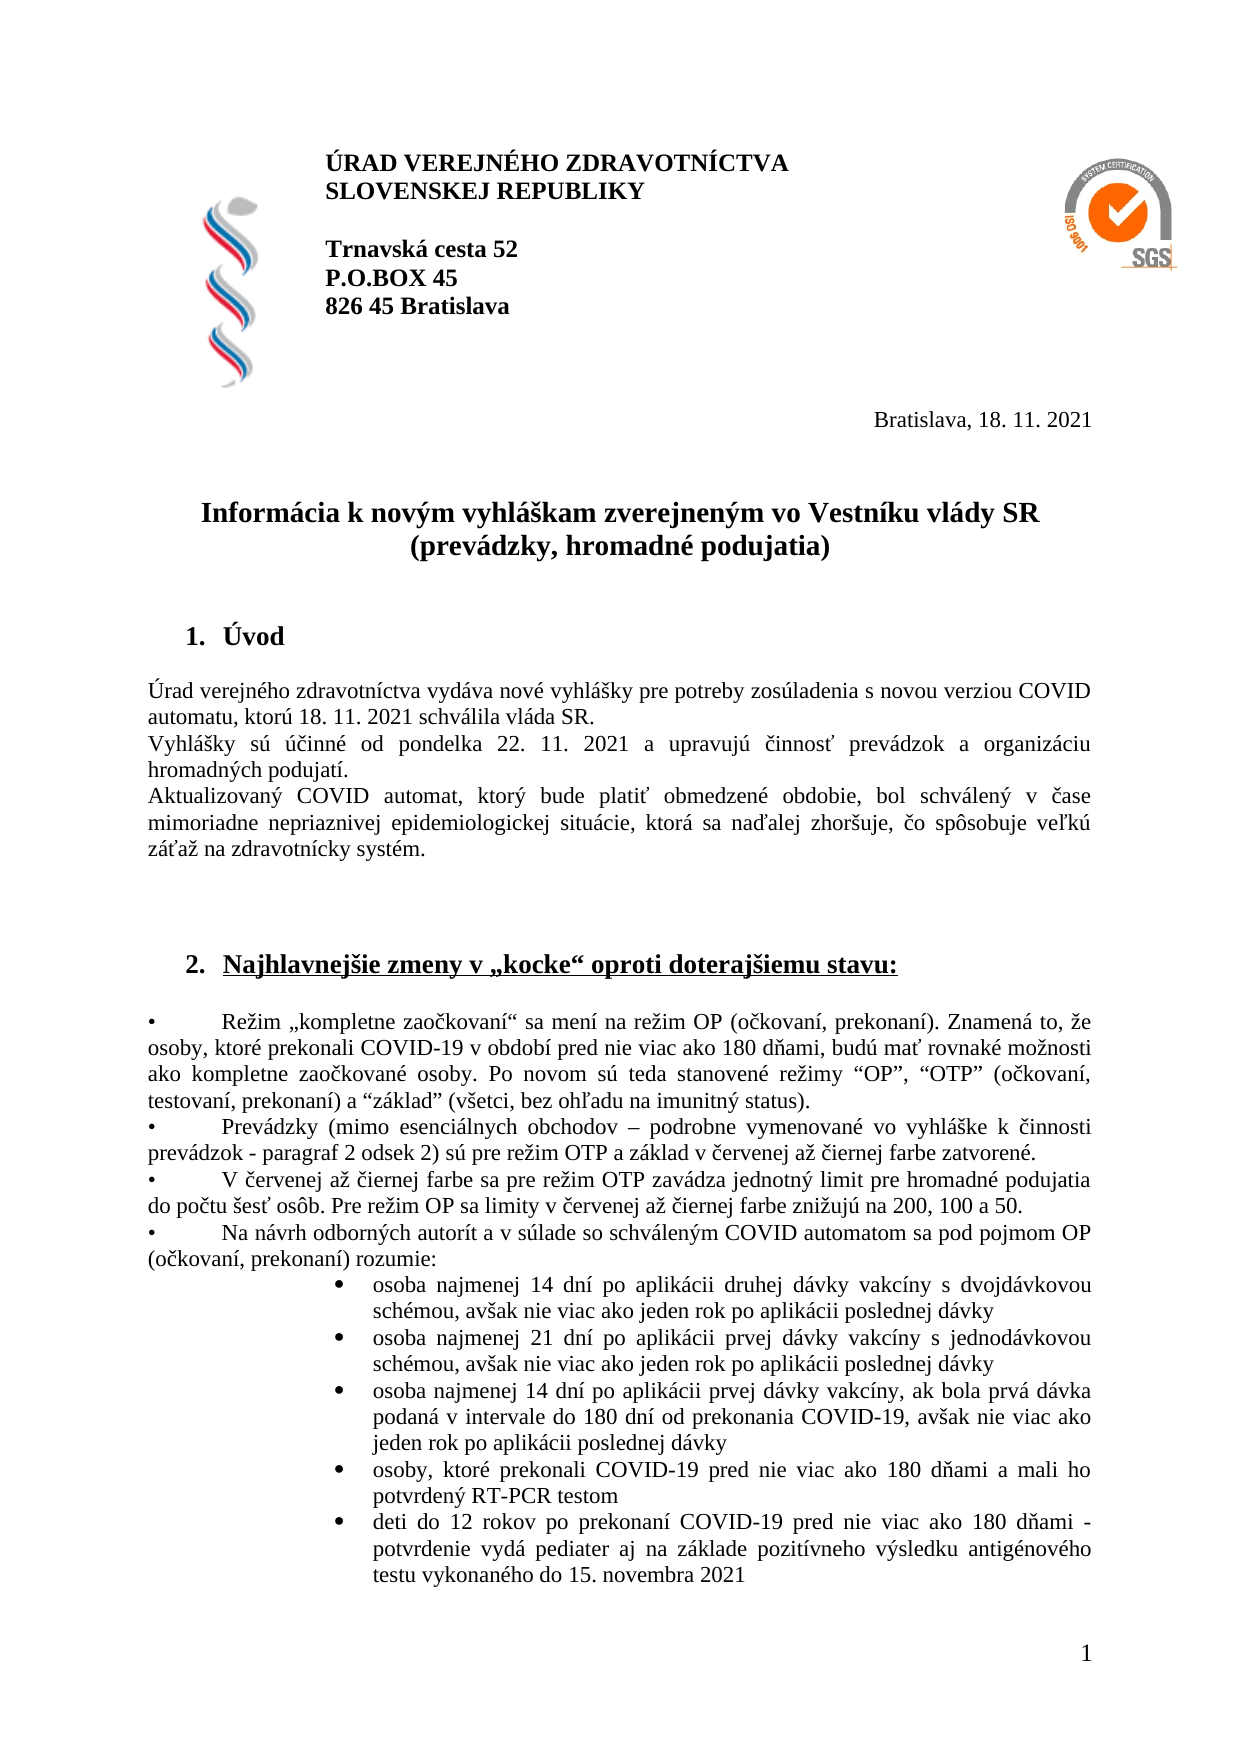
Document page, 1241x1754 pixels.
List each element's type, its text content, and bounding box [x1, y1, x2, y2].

list osoba najmenej 14 dní po aplikácii druhej dávky vakcíny s dvojdávkovou schémou, avšak nie viac ako jeden rok po aplikácii poslednej dávky [335, 1271, 1093, 1324]
text • Režim „kompletne zaočkovaní“ sa mení na režim OP (očkovaní, prekonaní). Znamená to, že osoby, ktoré prekonali COVID-19 v období pred nie viac ako 180 dňami, budú mať rovnaké možnosti ako kompletne zaočkované osoby. Po novom sú teda stanovené režimy “OP”, “OTP” (očkovaní, testovaní, prekonaní) a “základ” (všetci, bez ohľadu na imunitný status). [148, 1008, 1093, 1113]
list Úvod [185, 619, 1093, 651]
text Trnavská cesta 52 [307, 234, 1064, 263]
list osoba najmenej 14 dní po aplikácii prvej dávky vakcíny, ak bola prvá dávka podaná v intervale do 180 dní od prekonania COVID-19, avšak nie viac ako jeden rok po aplikácii poslednej dávky [335, 1377, 1093, 1456]
text Vyhlášky sú účinné od pondelka 22. 11. 2021 a upravujú činnosť prevádzok a organizáciu hromadných podujatí. [148, 730, 1093, 782]
text Bratislava, 18. 11. 2021 [148, 406, 1093, 433]
text (prevádzky, hromadné podujatia) [148, 528, 1093, 562]
text Informácia k novým vyhláškam zverejneným vo Vestníku vlády SR [148, 495, 1093, 528]
text [148, 263, 158, 291]
text Aktualizovaný COVID automat, ktorý bude platiť obmedzené obdobie, bol schválený v čase mimoriadne nepriaznivej epidemiologickej situácie, ktorá sa naďalej zhoršuje, čo spôsobuje veľkú záťaž na zdravotnícky systém. [148, 782, 1093, 862]
list osoba najmenej 21 dní po aplikácii prvej dávky vakcíny s jednodávkovou schémou, avšak nie viac ako jeden rok po aplikácii poslednej dávky [335, 1324, 1093, 1377]
list deti do 12 rokov po prekonaní COVID-19 pred nie viac ako 180 dňami - potvrdenie vydá pediater aj na základe pozitívneho výsledku antigénového testu vykonaného do 15. novembra 2021 [335, 1508, 1093, 1587]
picture [1064, 158, 1178, 271]
list Najhlavnejšie zmeny v „kocke“ oproti doterajšiemu stavu: [185, 948, 1093, 979]
text • Na návrh odborných autorít a v súlade so schváleným COVID automatom sa pod pojmom OP (očkovaní, prekonaní) rozumie: [148, 1218, 1093, 1271]
text 826 45 Bratislava [307, 291, 1093, 320]
list osoby, ktoré prekonali COVID-19 pred nie viac ako 180 dňami a mali ho potvrdený RT-PCR testom [335, 1456, 1093, 1508]
text Úrad verejného zdravotníctva vydáva nové vyhlášky pre potreby zosúladenia s novou verziou COVID automatu, ktorú 18. 11. 2021 schválila vláda SR. [148, 677, 1093, 730]
text P.O.BOX 45 [307, 263, 1093, 291]
text • V červenej až čiernej farbe sa pre režim OTP zavádza jednotný limit pre hromadné podujatia do počtu šesť osôb. Pre režim OP sa limity v červenej až čiernej farbe znižujú na 200, 100 a 50. [148, 1166, 1093, 1218]
text Slovenskej republiky [307, 176, 1064, 205]
text • Prevádzky (mimo esenciálnych obchodov – podrobne vymenované vo vyhláške k činnosti prevádzok - paragraf 2 odsek 2) sú pre režim OTP a základ v červenej až čiernej farbe zatvorené. [148, 1113, 1093, 1166]
text Úrad verejného zdravotníctva [307, 148, 1093, 176]
